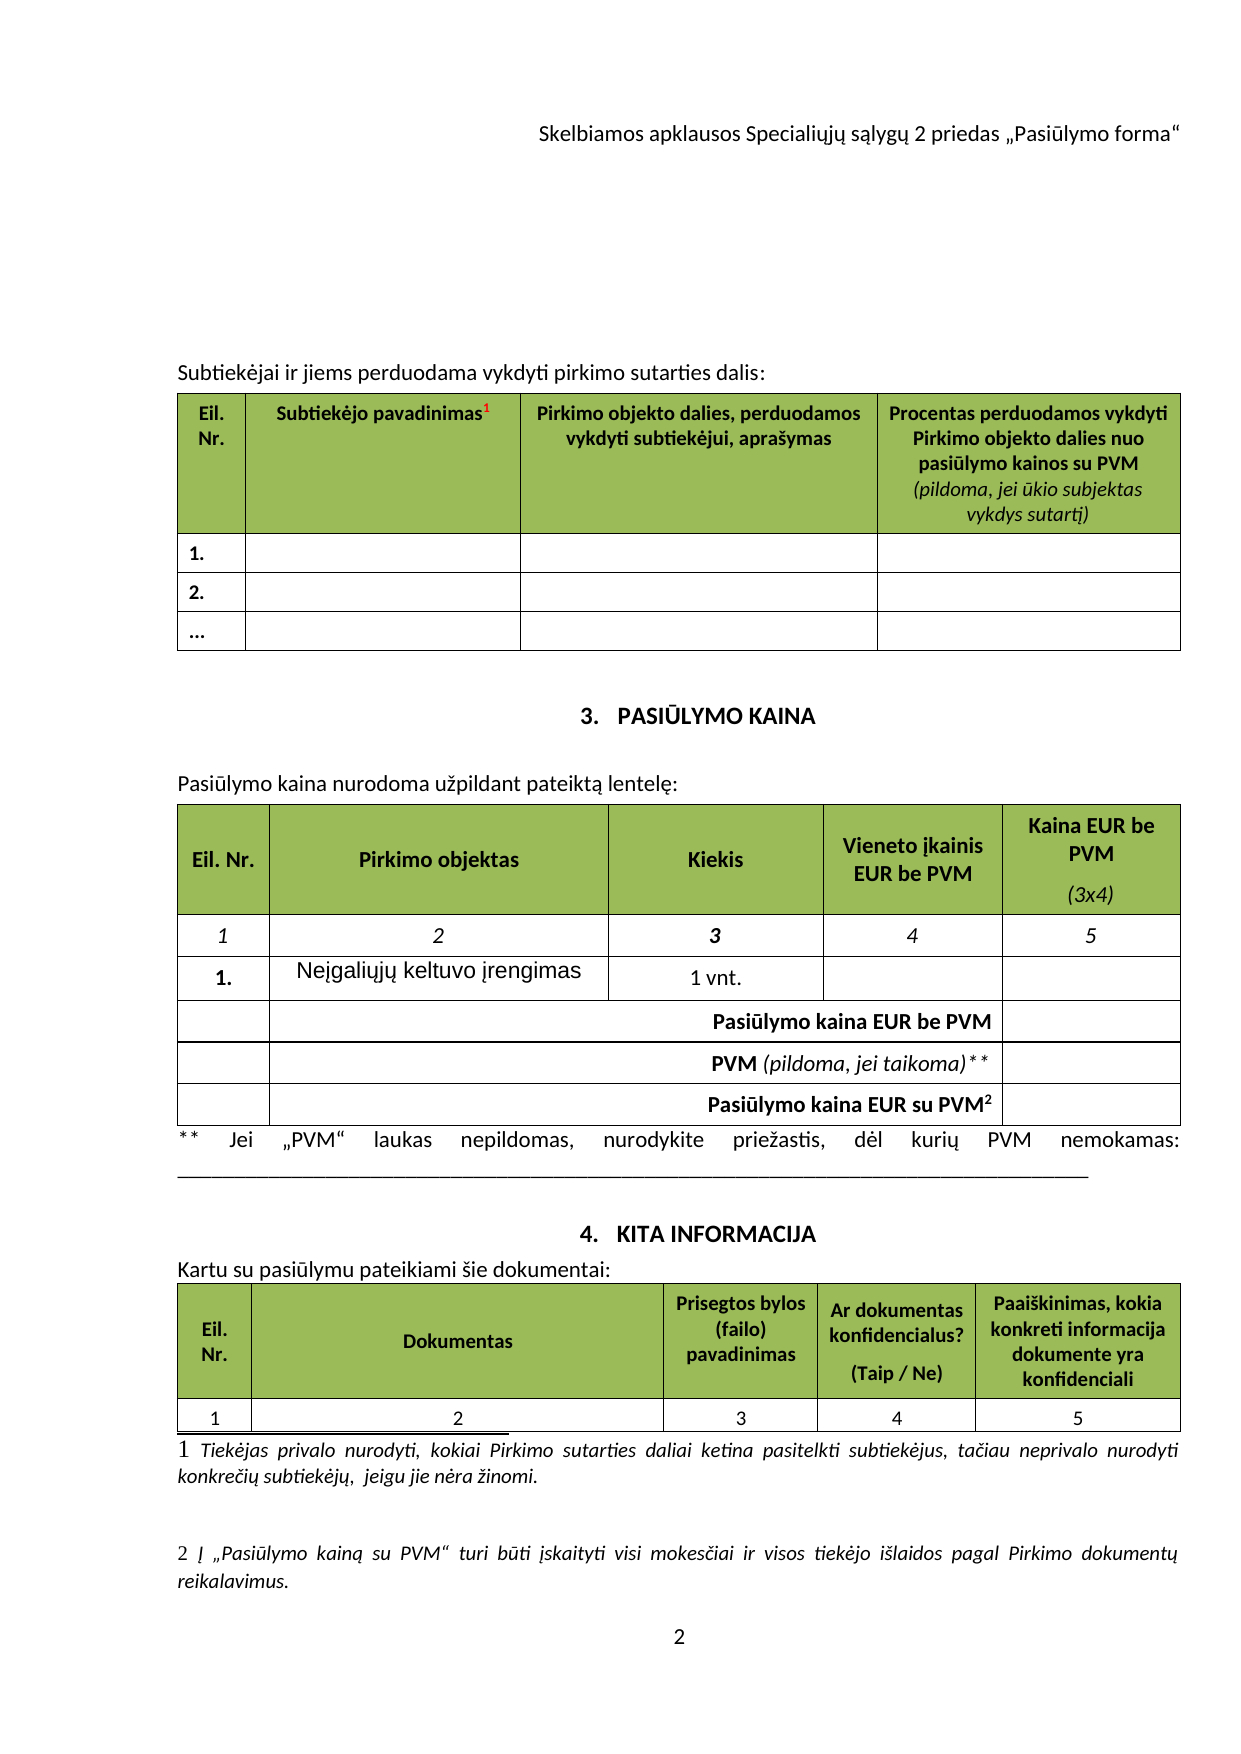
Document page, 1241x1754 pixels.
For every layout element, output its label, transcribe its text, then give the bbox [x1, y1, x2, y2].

table_header Pirkimo objekto dalies, perduodamos vykdyti subtiekėjui, aprašymas [521, 394, 877, 533]
table_header Subtiekėjo pavadinimas [246, 394, 520, 533]
table_cell 2 [252, 1399, 663, 1431]
table_cell 5 [1003, 915, 1180, 956]
table_header Paaiškinimas, kokia konkreti informacija dokumente yra konfidenciali [976, 1284, 1180, 1398]
table_cell [1003, 1043, 1180, 1083]
table_cell 2. [178, 573, 245, 611]
table_header Vieneto įkainis EUR be PVM [824, 805, 1002, 914]
table_cell [246, 573, 520, 611]
table_cell 1. [178, 957, 269, 1000]
table_header Pirkimo objektas [270, 805, 608, 914]
table_cell [246, 612, 520, 650]
table_cell 1 vnt. [609, 957, 823, 1000]
table_cell 1 [178, 1399, 251, 1431]
table_cell 5 [976, 1399, 1180, 1431]
table_cell [521, 534, 877, 572]
table_cell 1 [178, 915, 269, 956]
table_header Eil. Nr. [178, 805, 269, 914]
table_cell 4 [818, 1399, 975, 1431]
table_cell [1003, 957, 1180, 1000]
table_header Procentas perduodamos vykdyti Pirkimo objekto dalies nuo pasiūlymo kainos su PVM (pildoma, jei ūkio subjektas vykdys sutartį) [878, 394, 1180, 533]
table_cell PVM (pildoma, jei taikoma)** [270, 1043, 1002, 1083]
text Pasiūlymo kaina nurodoma užpildant pateiktą lentelę: [177, 769, 1181, 798]
table_cell [878, 534, 1180, 572]
table_header Eil. Nr. [178, 394, 245, 533]
table_cell 2 [270, 915, 608, 956]
table_header Prisegtos bylos (failo) pavadinimas [664, 1284, 817, 1398]
table_cell [178, 1001, 269, 1041]
table_cell 3 [609, 915, 823, 956]
table_cell [824, 957, 1002, 1000]
table_cell [878, 573, 1180, 611]
table_cell [521, 573, 877, 611]
list PASIŪLYMO KAINA [215, 700, 1181, 731]
table_cell 1. [178, 534, 245, 572]
table_cell Neįgaliųjų keltuvo įrengimas [270, 957, 608, 1000]
text Kartu su pasiūlymu pateikiami šie dokumentai: [177, 1255, 1181, 1283]
table_header Kiekis [609, 805, 823, 914]
table_cell [1003, 1001, 1180, 1041]
text Subtiekėjai ir jiems perduodama vykdyti pirkimo sutarties dalis: [177, 358, 1181, 386]
table_cell [178, 1043, 269, 1083]
table_cell Pasiūlymo kaina EUR be PVM [270, 1001, 1002, 1041]
table_cell [178, 1084, 269, 1124]
table_cell ... [178, 612, 245, 650]
table_cell [521, 612, 877, 650]
table_cell 3 [664, 1399, 817, 1431]
table_cell Pasiūlymo kaina EUR su PVM [270, 1084, 1002, 1124]
table_cell [1003, 1084, 1180, 1124]
table_cell 4 [824, 915, 1002, 956]
table_cell [878, 612, 1180, 650]
table_header Kaina EUR be PVM (3x4) [1003, 805, 1180, 914]
table_header Dokumentas [252, 1284, 663, 1398]
table_cell [246, 534, 520, 572]
table_header Ar dokumentas konfidencialus? (Taip / Ne) [818, 1284, 975, 1398]
list KITA INFORMACIJA [214, 1218, 1181, 1249]
text ** Jei „PVM“ laukas nepildomas, nurodykite priežastis, dėl kurių PVM nemokamas: ________________________________________________________________________________ [177, 1126, 1181, 1182]
table_header Eil. Nr. [178, 1284, 251, 1398]
